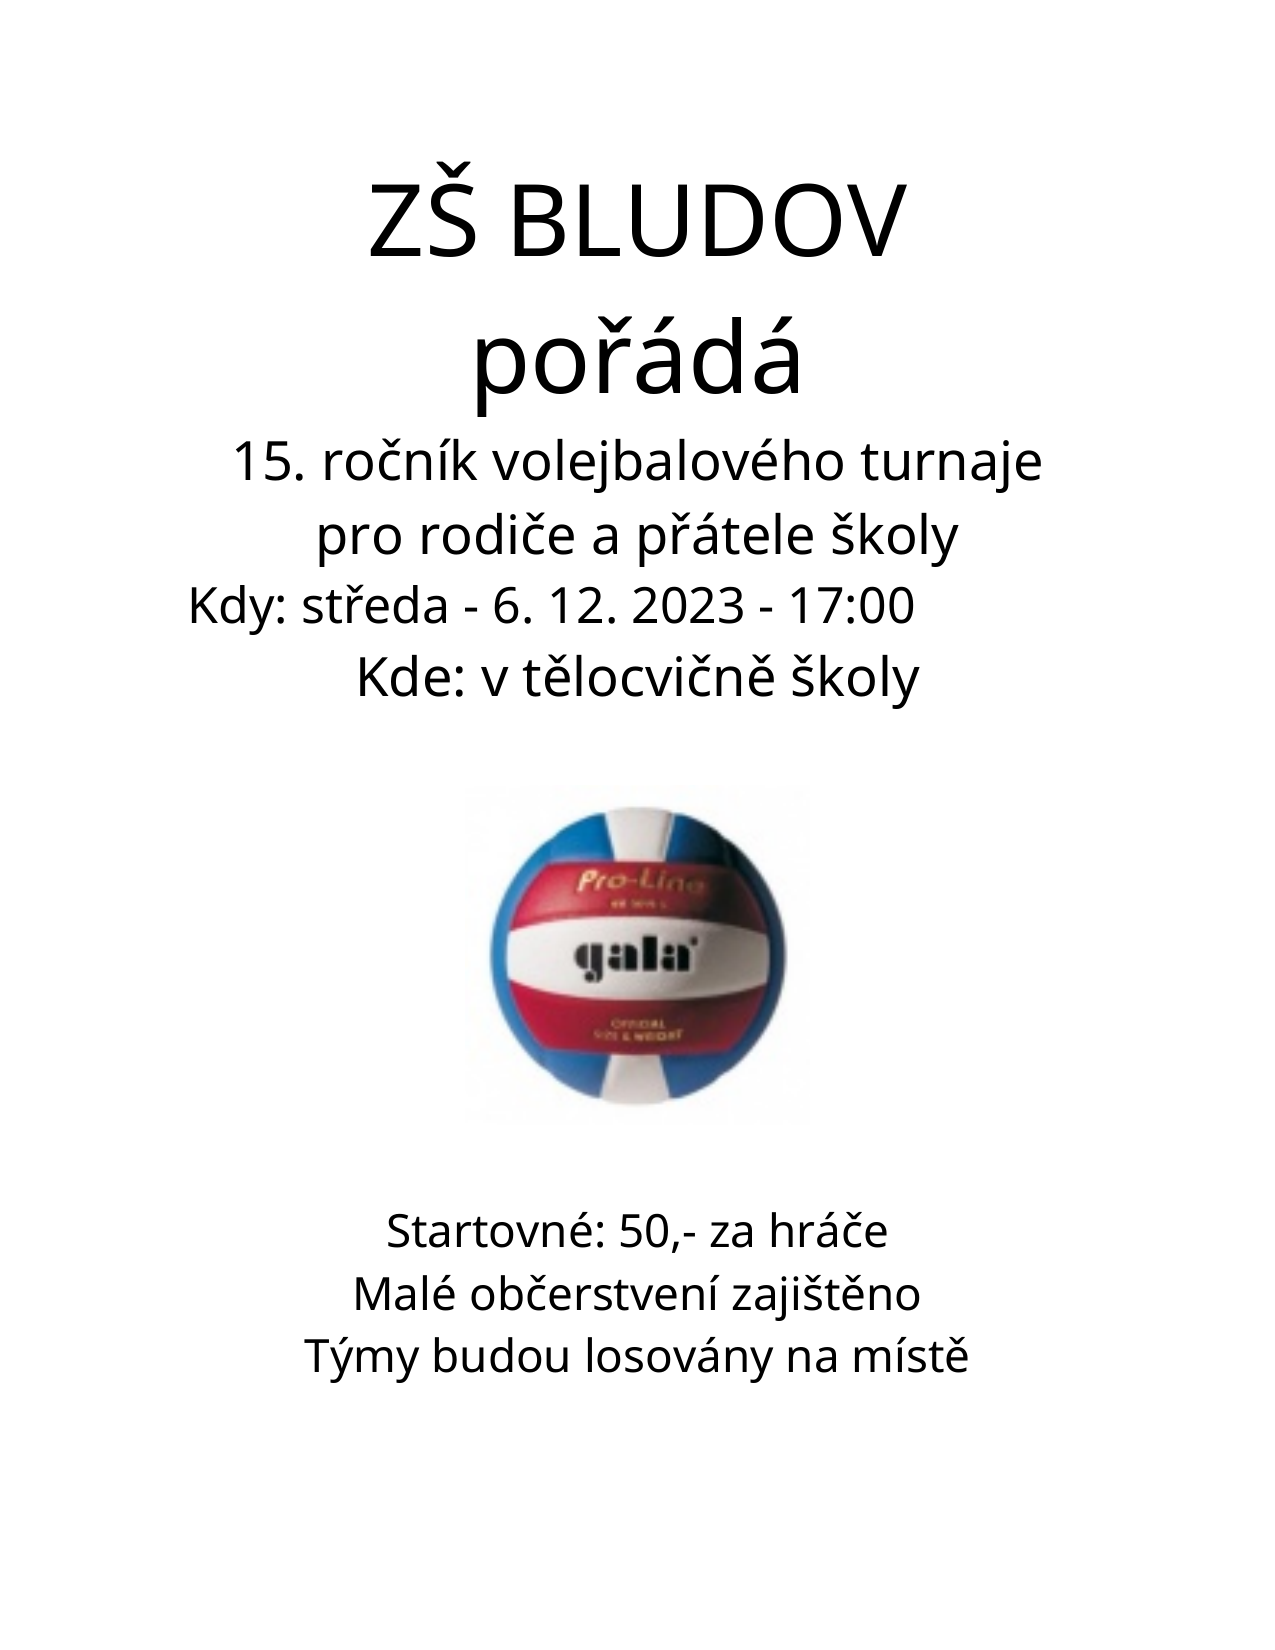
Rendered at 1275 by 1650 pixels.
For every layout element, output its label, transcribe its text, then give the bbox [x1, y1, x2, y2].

text ZŠ BLUDOV [187, 150, 1087, 286]
text 15. ročník volejbalového turnaje [187, 422, 1087, 496]
text Týmy budou losovány na místě [187, 1323, 1087, 1386]
text Kde: v tělocvičně školy [187, 638, 1087, 712]
picture [465, 785, 810, 1125]
text pro rodiče a přátele školy [187, 496, 1087, 570]
text pořádá [187, 286, 1087, 422]
text Malé občerstvení zajištěno [187, 1261, 1087, 1323]
text Kdy: středa - 6. 12. 2023 - 17:00 [187, 570, 1087, 638]
text Startovné: 50,- za hráče [187, 1198, 1087, 1261]
